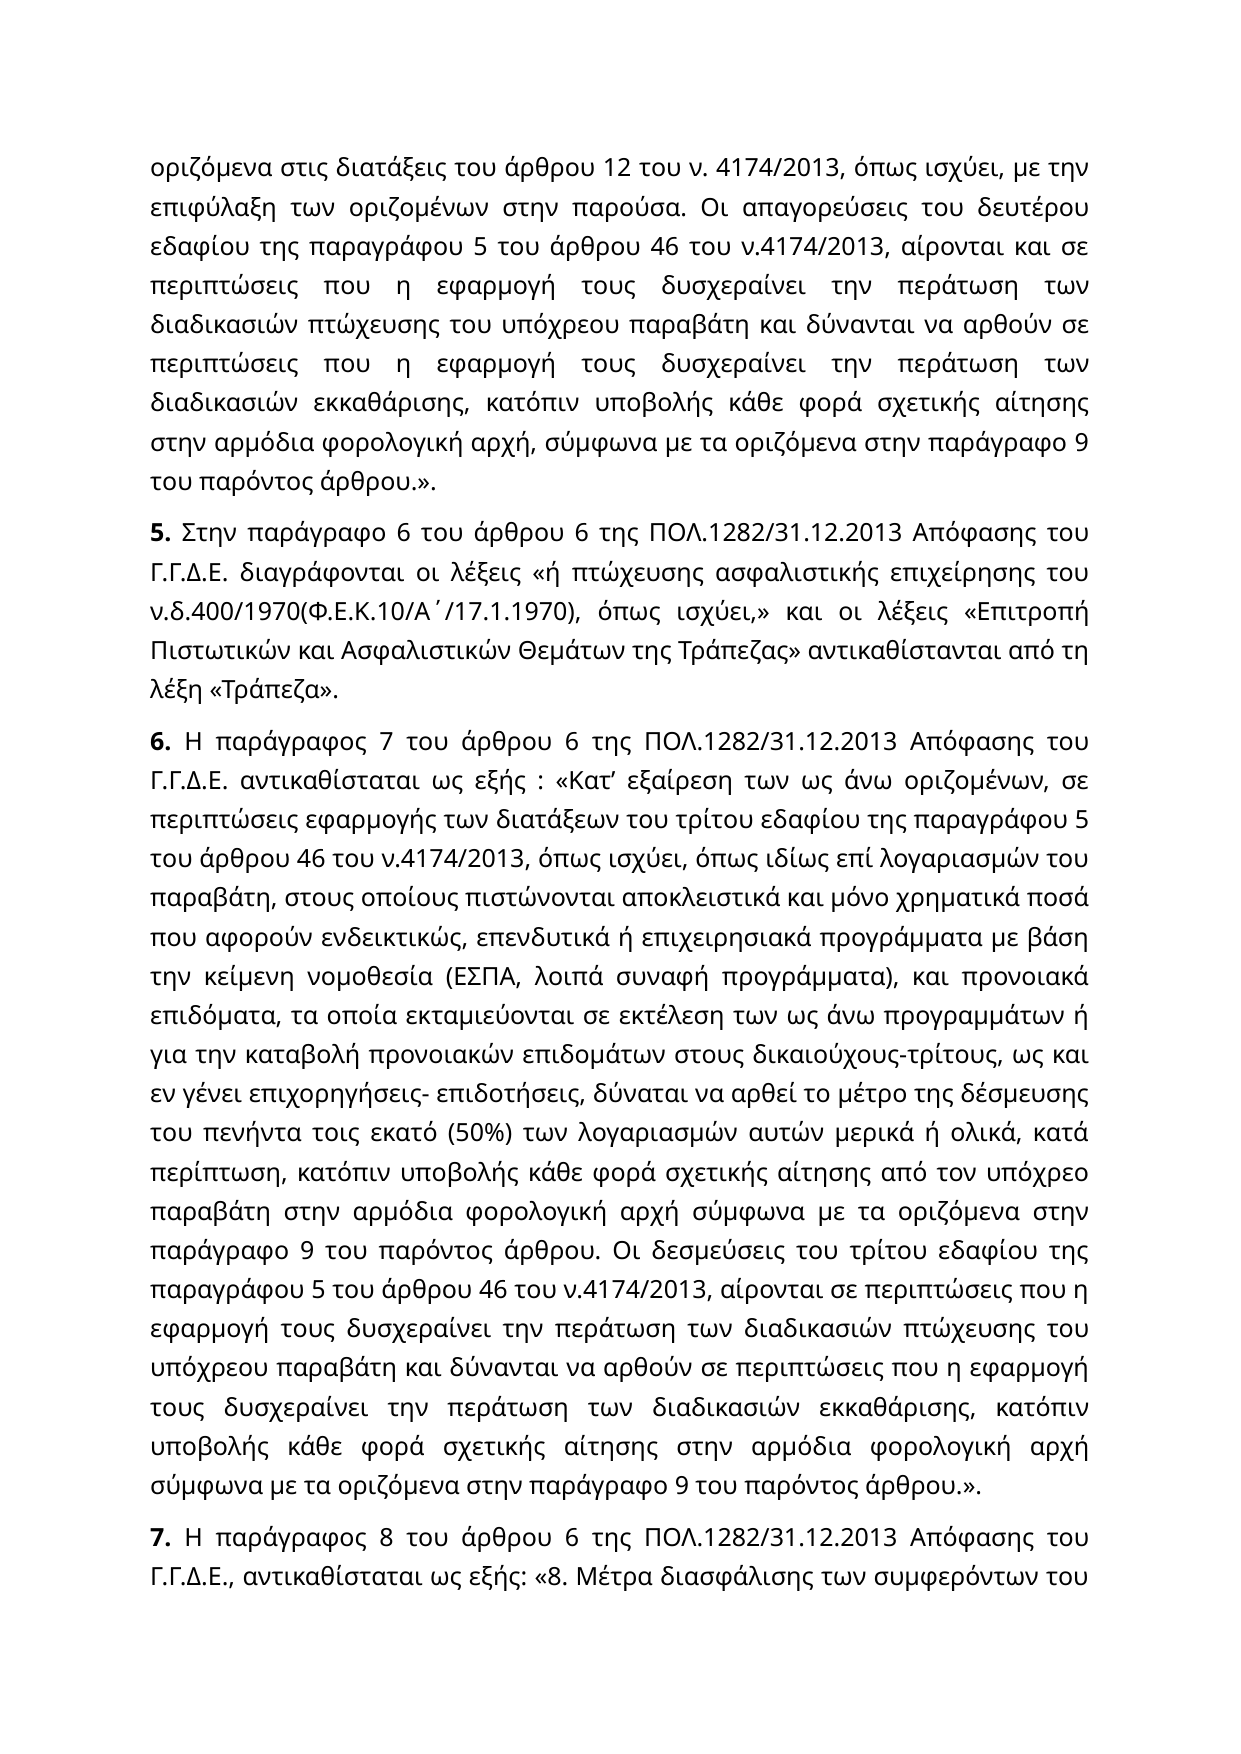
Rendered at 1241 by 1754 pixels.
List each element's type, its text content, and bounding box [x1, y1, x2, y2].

text 5. Στην παράγραφο 6 του άρθρου 6 της ΠΟΛ.1282/31.12.2013 Απόφασης του Γ.Γ.Δ.Ε. διαγράφονται οι λέξεις «ή πτώχευσης ασφαλιστικής επιχείρησης του ν.δ.400/1970(Φ.Ε.Κ.10/Α΄/17.1.1970), όπως ισχύει,» και οι λέξεις «Επιτροπή Πιστωτικών και Ασφαλιστικών Θεμάτων της Τράπεζας» αντικαθίστανται από τη λέξη «Τράπεζα». [150, 515, 1090, 706]
text 6. Η παράγραφος 7 του άρθρου 6 της ΠΟΛ.1282/31.12.2013 Απόφασης του Γ.Γ.Δ.Ε. αντικαθίσταται ως εξής : «Κατ’ εξαίρεση των ως άνω οριζομένων, σε περιπτώσεις εφαρμογής των διατάξεων του τρίτου εδαφίου της παραγράφου 5 του άρθρου 46 του ν.4174/2013, όπως ισχύει, όπως ιδίως επί λογαριασμών του παραβάτη, στους οποίους πιστώνονται αποκλειστικά και μόνο χρηματικά ποσά που αφορούν ενδεικτικώς, επενδυτικά ή επιχειρησιακά προγράμματα με βάση την κείμενη νομοθεσία (ΕΣΠΑ, λοιπά συναφή προγράμματα), και προνοιακά επιδόματα, τα οποία εκταμιεύονται σε εκτέλεση των ως άνω προγραμμάτων ή για την καταβολή προνοιακών επιδομάτων στους δικαιούχους-τρίτους, ως και εν γένει επιχορηγήσεις- επιδοτήσεις, δύναται να αρθεί το μέτρο της δέσμευσης του πενήντα τοις εκατό (50%) των λογαριασμών αυτών μερικά ή ολικά, κατά περίπτωση, κατόπιν υποβολής κάθε φορά σχετικής αίτησης από τον υπόχρεο παραβάτη στην αρμόδια φορολογική αρχή σύμφωνα με τα οριζόμενα στην παράγραφο 9 του παρόντος άρθρου. Οι δεσμεύσεις του τρίτου εδαφίου της παραγράφου 5 του άρθρου 46 του ν.4174/2013, αίρονται σε περιπτώσεις που η εφαρμογή τους δυσχεραίνει την περάτωση των διαδικασιών πτώχευσης του υπόχρεου παραβάτη και δύνανται να αρθούν σε περιπτώσεις που η εφαρμογή τους δυσχεραίνει την περάτωση των διαδικασιών εκκαθάρισης, κατόπιν υποβολής κάθε φορά σχετικής αίτησης στην αρμόδια φορολογική αρχή σύμφωνα με τα οριζόμενα στην παράγραφο 9 του παρόντος άρθρου.». [150, 723, 1090, 1502]
text οριζόμενα στις διατάξεις του άρθρου 12 του ν. 4174/2013, όπως ισχύει, με την επιφύλαξη των οριζομένων στην παρούσα. Οι απαγορεύσεις του δευτέρου εδαφίου της παραγράφου 5 του άρθρου 46 του ν.4174/2013, αίρονται και σε περιπτώσεις που η εφαρμογή τους δυσχεραίνει την περάτωση των διαδικασιών πτώχευσης του υπόχρεου παραβάτη και δύνανται να αρθούν σε περιπτώσεις που η εφαρμογή τους δυσχεραίνει την περάτωση των διαδικασιών εκκαθάρισης, κατόπιν υποβολής κάθε φορά σχετικής αίτησης στην αρμόδια φορολογική αρχή, σύμφωνα με τα οριζόμενα στην παράγραφο 9 του παρόντος άρθρου.». [150, 150, 1090, 497]
text 7. Η παράγραφος 8 του άρθρου 6 της ΠΟΛ.1282/31.12.2013 Απόφασης του Γ.Γ.Δ.Ε., αντικαθίσταται ως εξής: «8. Μέτρα διασφάλισης των συμφερόντων του [150, 1519, 1090, 1592]
